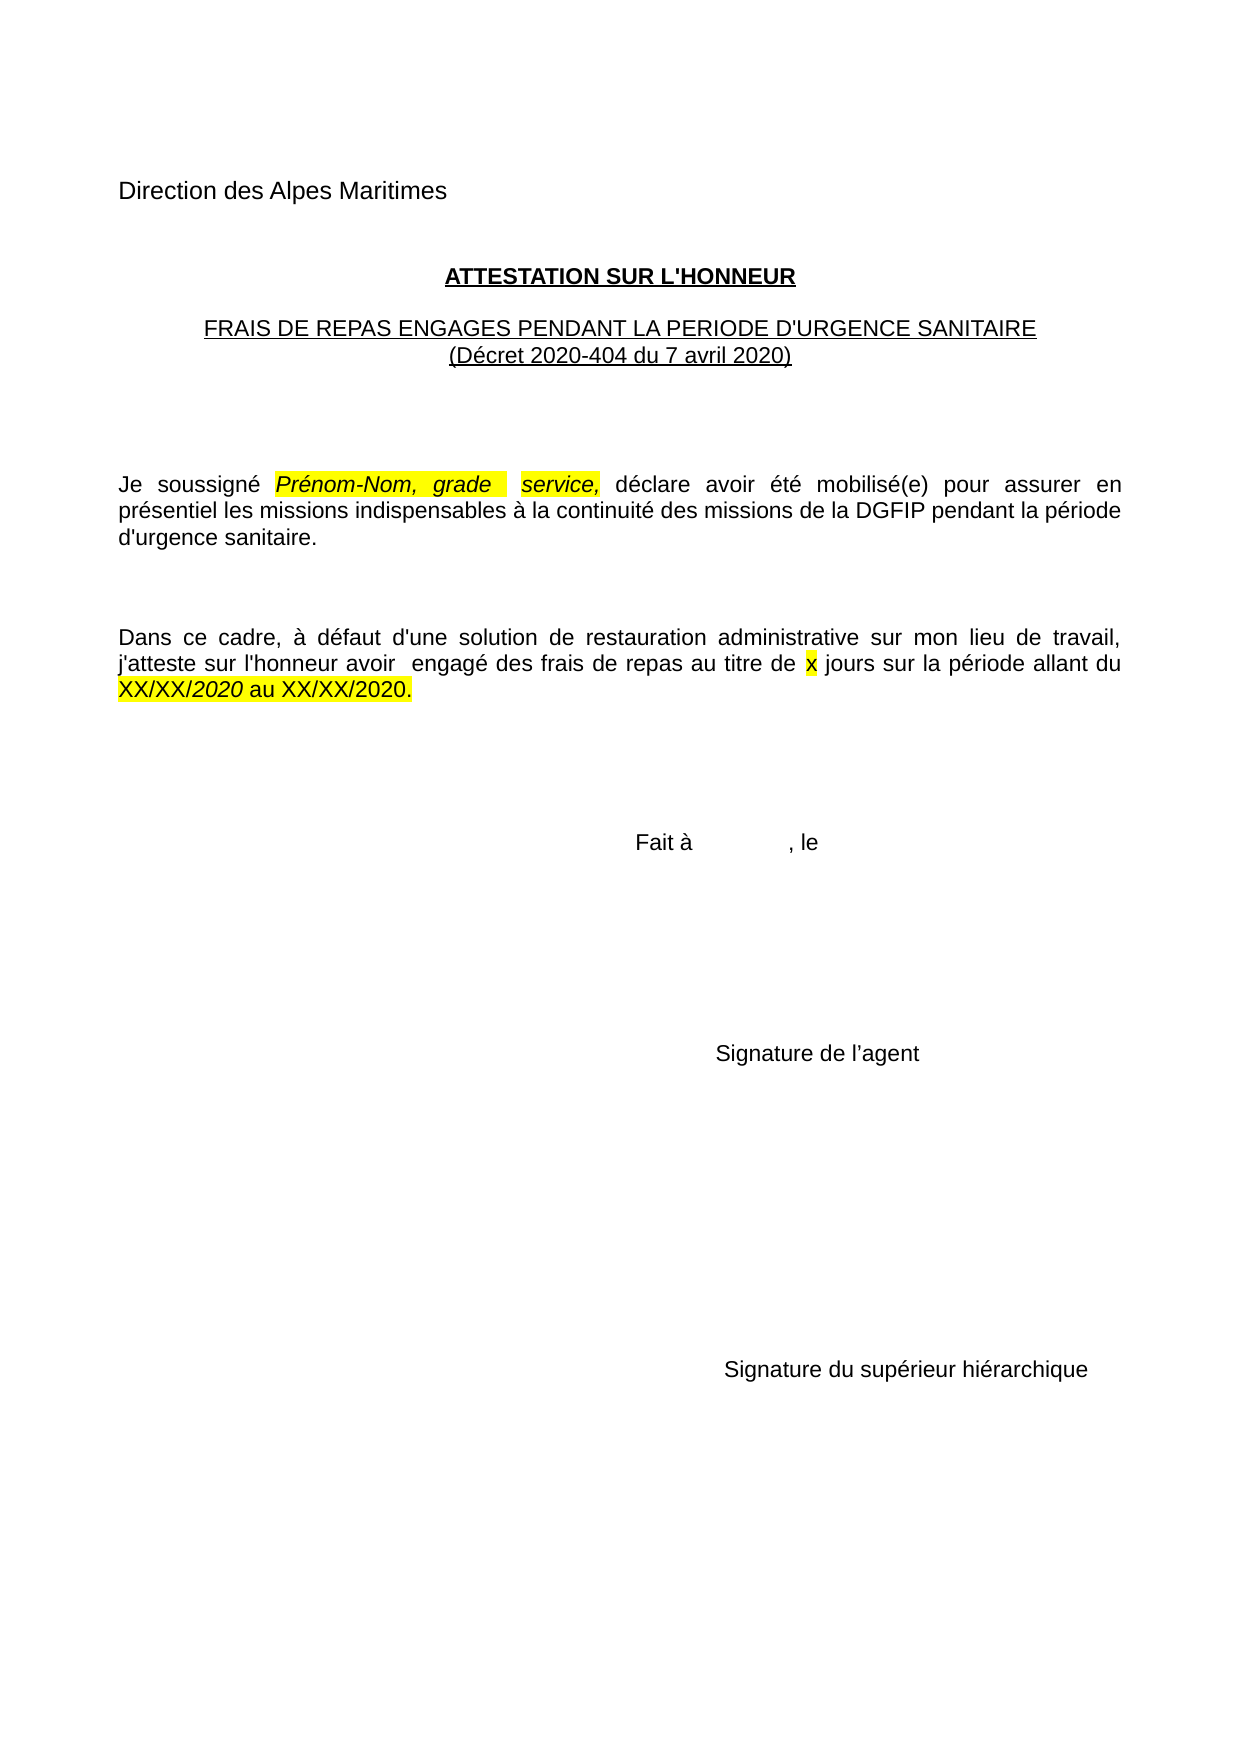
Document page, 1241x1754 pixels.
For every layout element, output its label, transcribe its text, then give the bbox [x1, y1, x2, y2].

text Direction des Alpes Maritimes [118, 176, 1122, 205]
text Dans ce cadre, à défaut d'une solution de restauration administrative sur mon lieu de travail, j'atteste sur l'honneur avoir engagé des frais de repas au titre de x jours sur la période allant du XX/XX/2020 au XX/XX/2020. [118, 623, 1122, 702]
text (Décret 2020-404 du 7 avril 2020) [118, 342, 1122, 368]
text Signature de l’agent [118, 1040, 1122, 1066]
text Fait à , le [118, 829, 1122, 855]
text Je soussigné Prénom-Nom, grade service, déclare avoir été mobilisé(e) pour assurer en présentiel les missions indispensables à la continuité des missions de la DGFIP pendant la période d'urgence sanitaire. [118, 471, 1122, 550]
text FRAIS DE REPAS ENGAGES PENDANT LA PERIODE D'URGENCE SANITAIRE [118, 315, 1122, 342]
text ATTESTATION SUR L'HONNEUR [118, 263, 1122, 289]
text Signature du supérieur hiérarchique [118, 1356, 1122, 1382]
